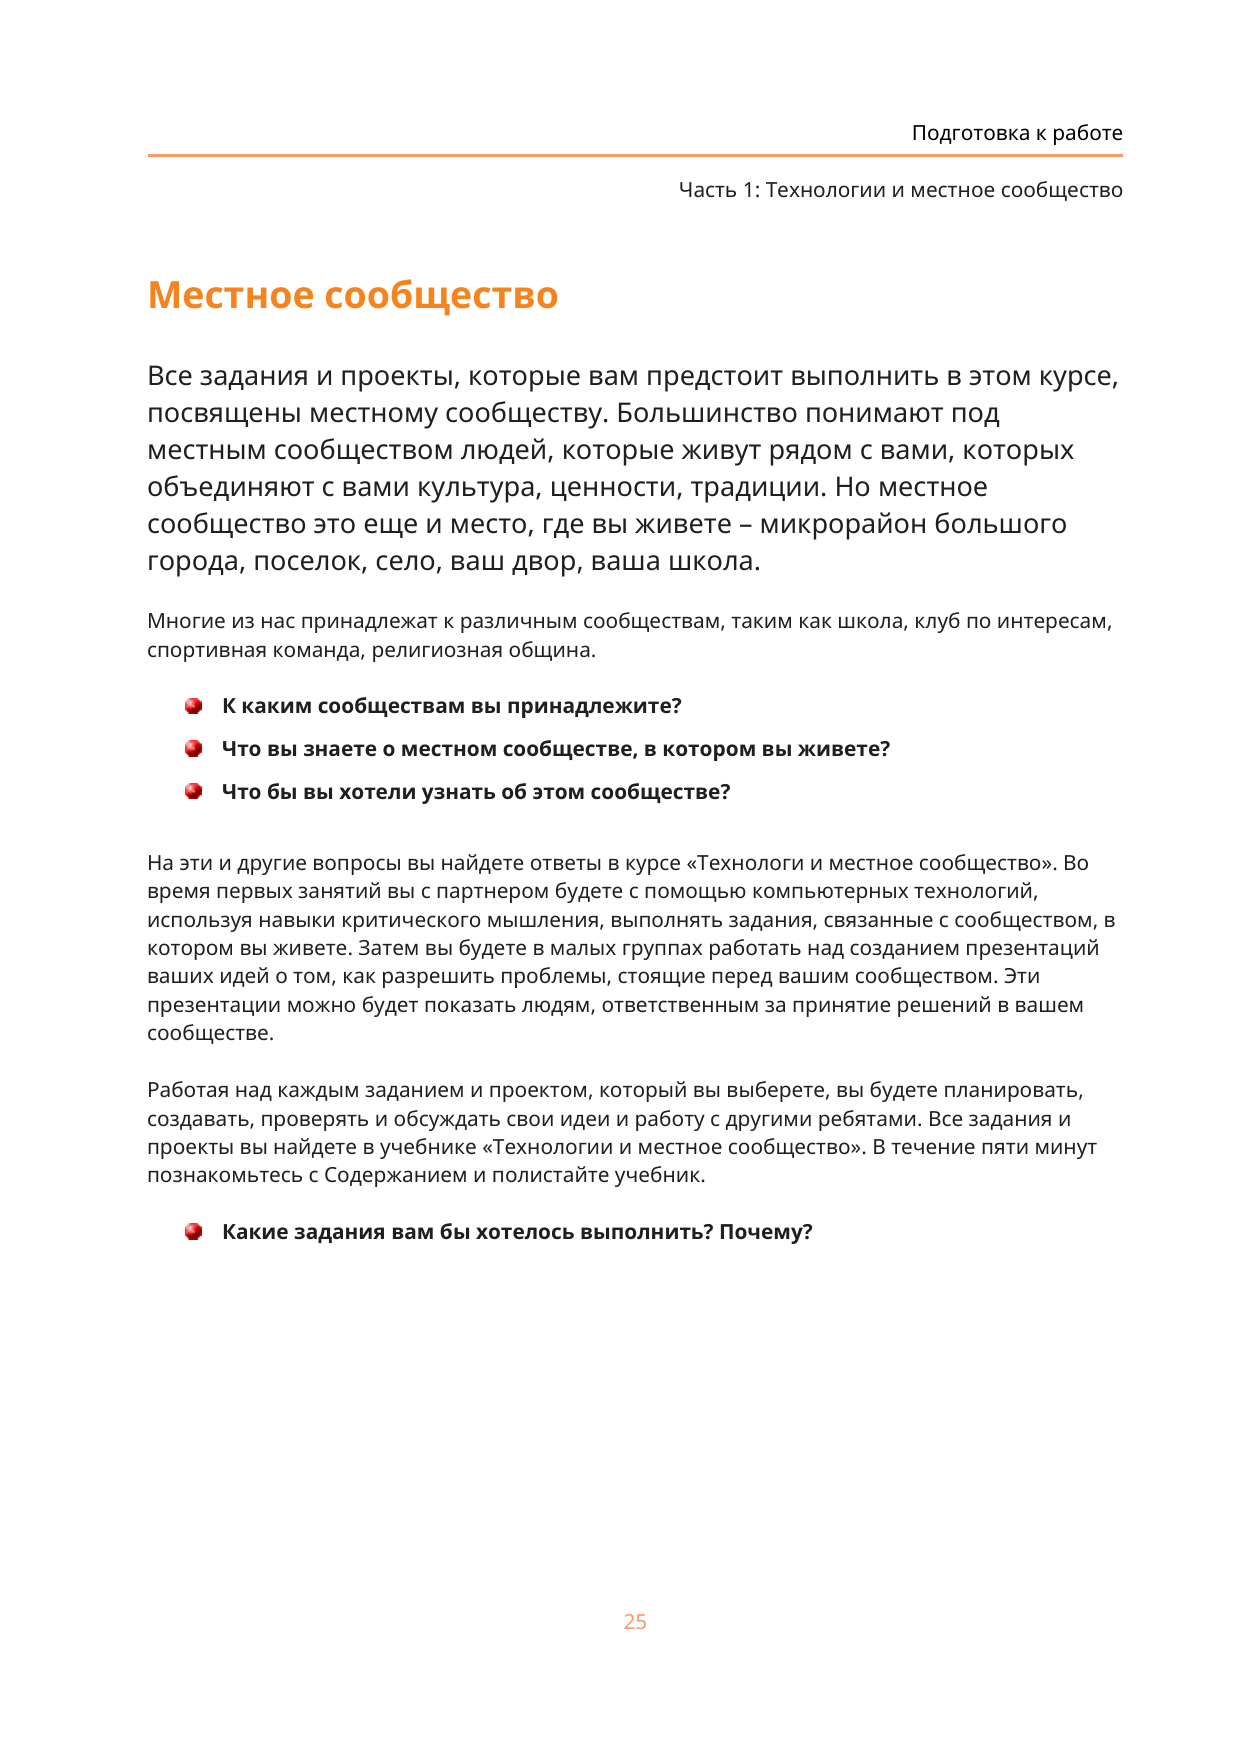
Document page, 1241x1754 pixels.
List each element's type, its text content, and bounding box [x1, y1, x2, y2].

list Что бы вы хотели узнать об этом сообществе? [184, 777, 1123, 805]
picture [185, 740, 202, 757]
text Подготовка к работе [147, 118, 1123, 147]
text Работая над каждым заданием и проектом, который вы выберете, вы будете планировать, создавать, проверять и обсуждать свои идеи и работу с другими ребятами. Все задания и проекты вы найдете в учебнике «Технологии и местное сообщество». В течение пяти минут познакомьтесь с Содержанием и полистайте учебник. [147, 1075, 1123, 1189]
list Какие задания вам бы хотелось выполнить? Почему? [184, 1217, 1123, 1246]
text На эти и другие вопросы вы найдете ответы в курсе «Технологи и местное сообщество». Во время первых занятий вы с партнером будете с помощью компьютерных технологий, используя навыки критического мышления, выполнять задания, связанные с сообществом, в котором вы живете. Затем вы будете в малых группах работать над созданием презентаций ваших идей о том, как разрешить проблемы, стоящие перед вашим сообществом. Эти презентации можно будет показать людям, ответственным за принятие решений в вашем сообществе. [147, 848, 1123, 1047]
text Все задания и проекты, которые вам предстоит выполнить в этом курсе, посвящены местному сообществу. Большинство понимают под местным сообществом людей, которые живут рядом с вами, которых объединяют с вами культура, ценности, традиции. Но местное сообщество это еще и место, где вы живете – микрорайон большого города, поселок, село, ваш двор, ваша школа. [147, 357, 1123, 578]
list Что вы знаете о местном сообществе, в котором вы живете? [184, 734, 1123, 763]
picture [185, 1223, 202, 1240]
text Местное сообщество [147, 269, 1123, 320]
picture [185, 783, 202, 799]
picture [185, 698, 202, 714]
list Часть 1: Технологии и местное сообщество [184, 175, 1123, 203]
list К каким сообществам вы принадлежите? [184, 692, 1123, 720]
text Многие из нас принадлежат к различным сообществам, таким как школа, клуб по интересам, спортивная команда, религиозная община. [147, 606, 1123, 663]
